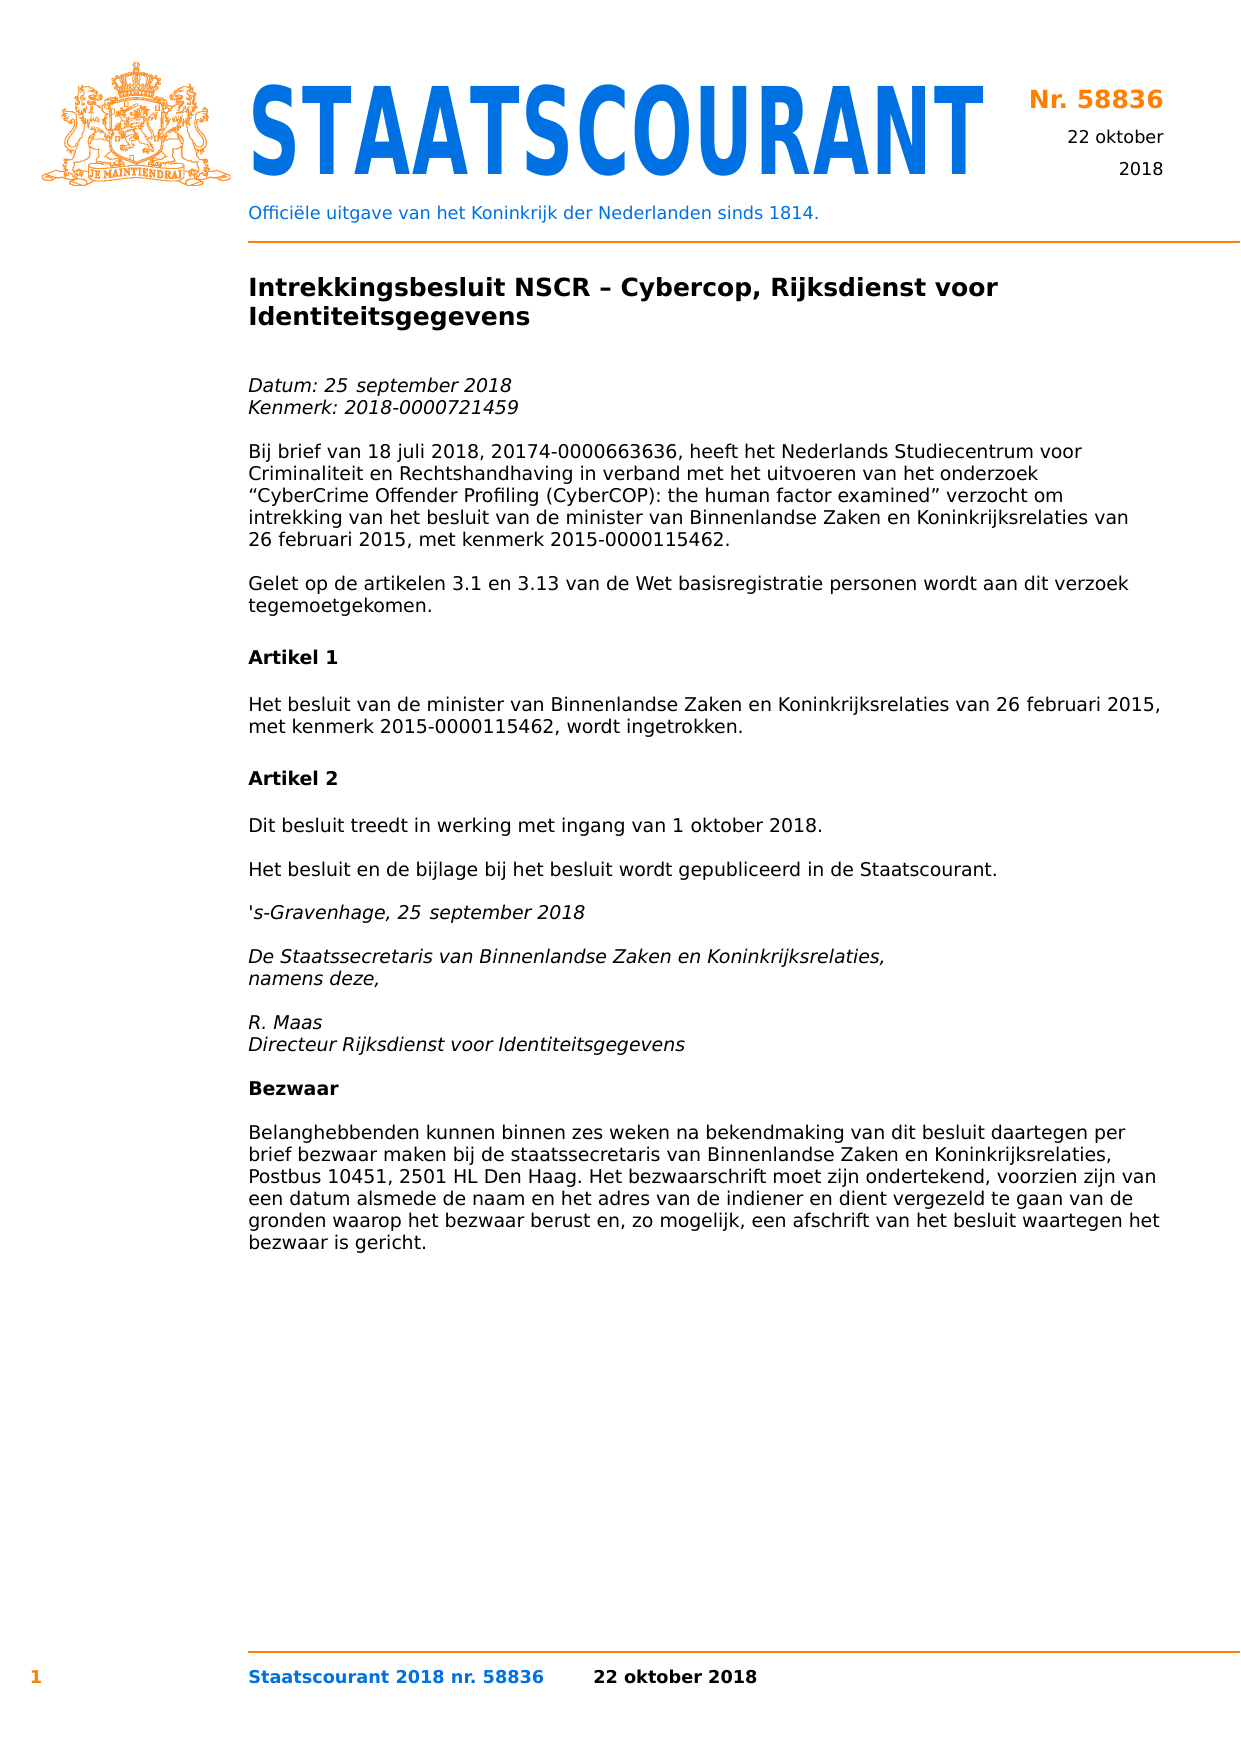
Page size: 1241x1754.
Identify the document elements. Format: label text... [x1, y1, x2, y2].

subtitle Artikel 1 [248, 647, 1163, 669]
text Het besluit van de minister van Binnenlandse Zaken en Koninkrijksrelaties van 26 februari 2015, met kenmerk 2015-0000115462, wordt ingetrokken. [248, 694, 1163, 738]
table_header Nr. 58836 [998, 62, 1240, 121]
table_header STAATSCOURANT [248, 62, 998, 203]
table_cell 22 oktober [998, 121, 1240, 153]
text 's-Gravenhage, 25 september 2018 [248, 902, 1163, 924]
table_cell Officiële uitgave van het Koninkrijk der Nederlanden sinds 1814. [248, 203, 1240, 241]
subtitle Intrekkingsbesluit NSCR – Cybercop, Rijksdienst voor Identiteitsgegevens [248, 273, 1163, 331]
picture [41, 62, 231, 186]
text Het besluit en de bijlage bij het besluit wordt gepubliceerd in de Staatscourant. [248, 858, 1163, 880]
text Belanghebbenden kunnen binnen zes weken na bekendmaking van dit besluit daartegen per brief bezwaar maken bij de staatssecretaris van Binnenlandse Zaken en Koninkrijksrelaties, Postbus 10451, 2501 HL Den Haag. Het bezwaarschrift moet zijn ondertekend, voorzien zijn van een datum alsmede de naam en het adres van de indiener en dient vergezeld te gaan van de gronden waarop het bezwaar berust en, zo mogelijk, een afschrift van het besluit waartegen het bezwaar is gericht. [248, 1122, 1163, 1254]
table_cell 2018 [998, 153, 1240, 203]
text Dit besluit treedt in werking met ingang van 1 oktober 2018. [248, 814, 1163, 837]
table_header [25, 62, 248, 241]
text Gelet op de artikelen 3.1 en 3.13 van de Wet basisregistratie personen wordt aan dit verzoek tegemoetgekomen. [248, 573, 1163, 617]
text Bij brief van 18 juli 2018, 20174-0000663636, heeft het Nederlands Studiecentrum voor Criminaliteit en Rechtshandhaving in verband met het uitvoeren van het onderzoek “CyberCrime Offender Profiling (CyberCOP): the human factor examined” verzocht om intrekking van het besluit van de minister van Binnenlandse Zaken en Koninkrijksrelaties van 26 februari 2015, met kenmerk 2015-0000115462. [248, 441, 1163, 551]
subtitle Artikel 2 [248, 768, 1163, 789]
text De Staatssecretaris van Binnenlandse Zaken en Koninkrijksrelaties, namens deze, R. Maas Directeur Rijksdienst voor Identiteitsgegevens [248, 946, 1163, 1056]
text Bezwaar [248, 1078, 1163, 1100]
text Datum: 25 september 2018 [248, 375, 1163, 397]
text Kenmerk: 2018-0000721459 [248, 397, 1163, 419]
